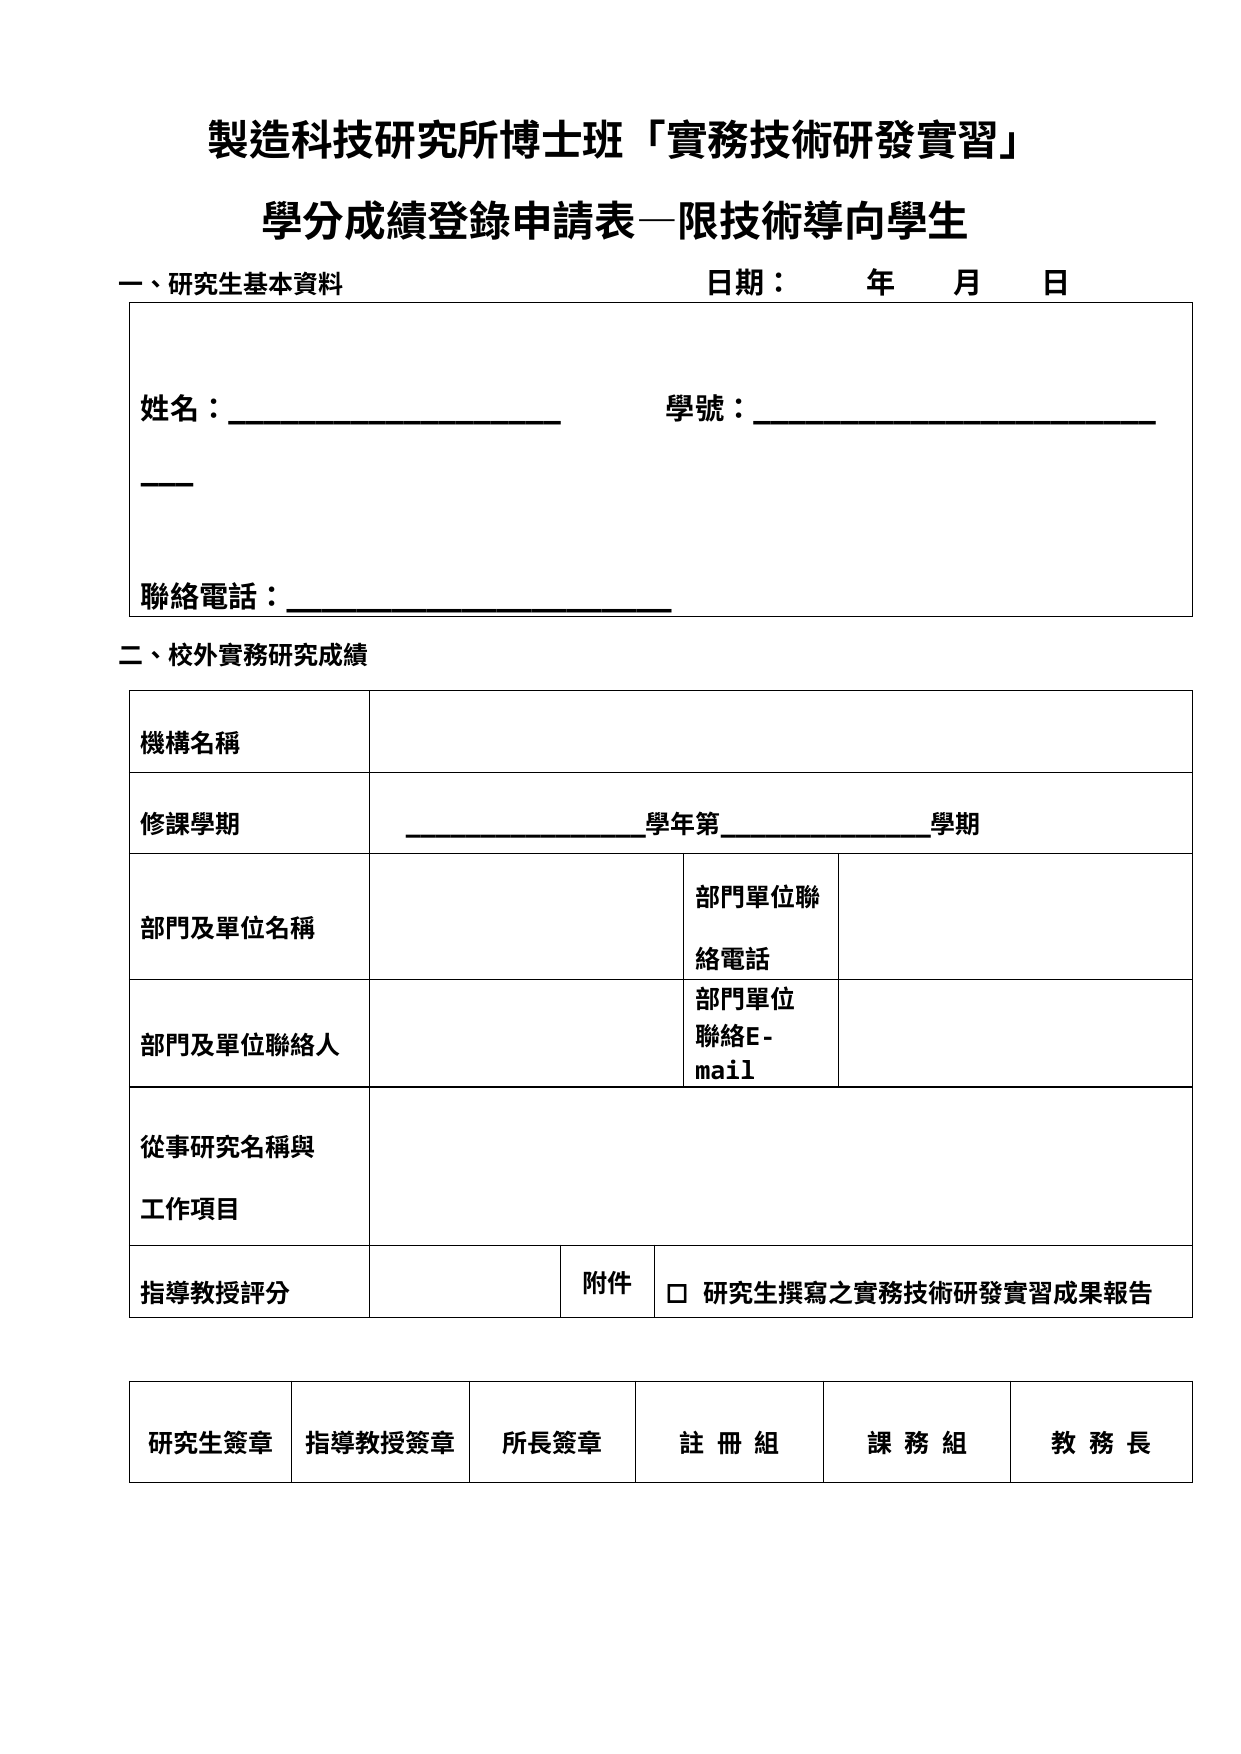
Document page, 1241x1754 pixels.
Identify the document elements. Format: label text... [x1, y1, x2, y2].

text 二、校外實務研究成績 [118, 635, 1122, 672]
table_cell [839, 854, 1192, 979]
table_cell 部門單位 聯絡E-mail [684, 980, 838, 1086]
table_cell [370, 980, 683, 1086]
table_cell 從事研究名稱與 工作項目 [130, 1088, 369, 1244]
table_header 課務組 [824, 1382, 1010, 1482]
text 一、研究生基本資料 日期： 年 月 日 [118, 239, 1112, 302]
table_cell 部門單位聯絡電話 [684, 854, 838, 979]
table_cell [370, 854, 683, 979]
table_cell 修課學期 [130, 773, 369, 853]
table_cell 部門及單位聯絡人 [130, 980, 369, 1086]
table_cell 指導教授評分 [130, 1246, 369, 1317]
table_cell 附件 [561, 1246, 654, 1317]
table_header 教務長 [1011, 1382, 1192, 1482]
table_header [370, 691, 1192, 772]
table_header 指導教授簽章 [292, 1382, 469, 1482]
table_cell  研究生撰寫之實務技術研發實習成果報告 [655, 1246, 1192, 1317]
table_cell [839, 980, 1192, 1086]
table_cell [370, 1088, 1192, 1244]
table_header 機構名稱 [130, 691, 369, 772]
table_cell 部門及單位名稱 [130, 854, 369, 979]
table_cell [370, 1246, 560, 1317]
table_header 研究生簽章 [130, 1382, 291, 1482]
text 學分成績登錄申請表―限技術導向學生 [118, 177, 1112, 239]
table_header 所長簽章 [470, 1382, 635, 1482]
table_header 姓名：___________________ 學號：__________________________ 聯絡電話：______________________ [130, 303, 1192, 616]
text 製造科技研究所博士班「實務技術研發實習」 [118, 96, 1131, 158]
table_cell ________________學年第______________學期 [370, 773, 1192, 853]
table_header 註冊組 [636, 1382, 823, 1482]
